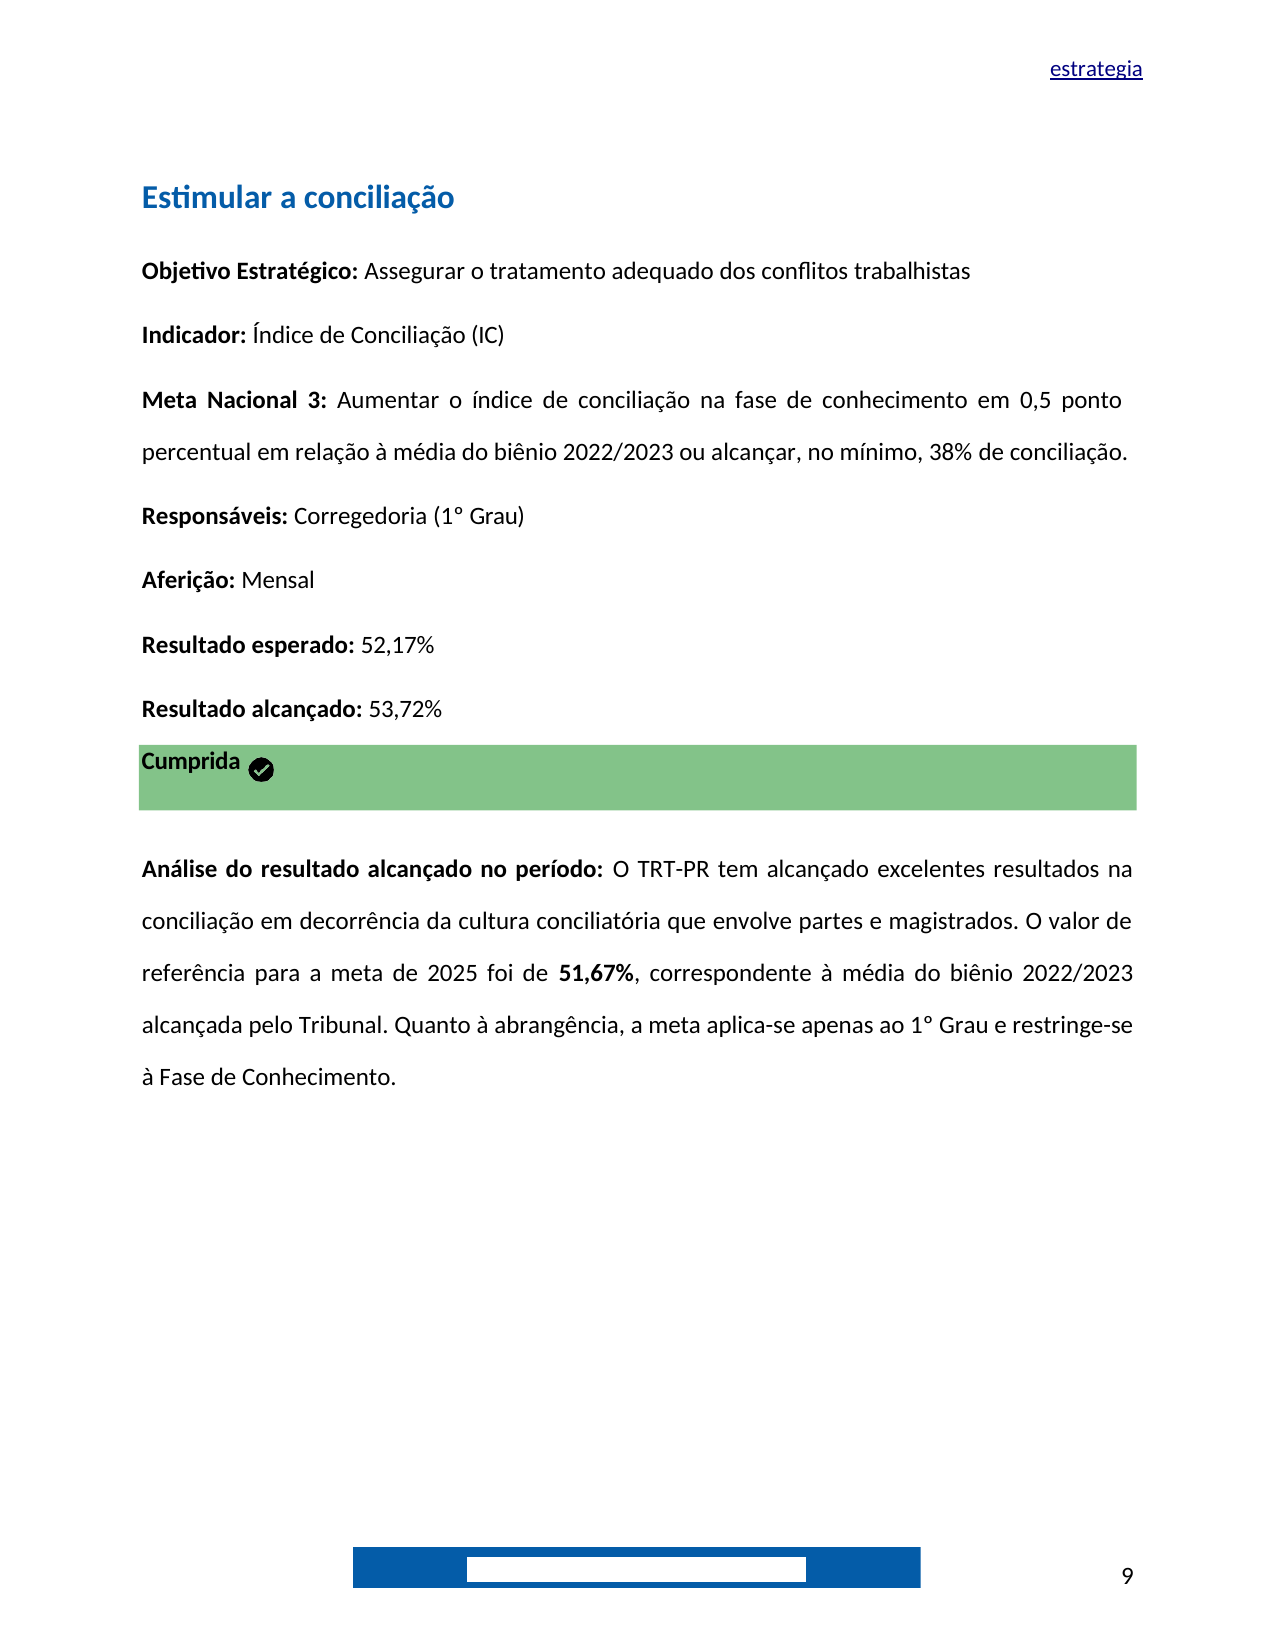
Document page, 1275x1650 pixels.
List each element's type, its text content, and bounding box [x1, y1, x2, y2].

text Responsáveis: Corregedoria (1º Grau) [142, 500, 1142, 531]
text Resultado alcançado: 53,72% [142, 693, 1142, 723]
text Aferição: Mensal [142, 564, 1142, 595]
text Indicador: Índice de Conciliação (IC) [142, 319, 1142, 350]
text Estimular a conciliação [142, 176, 1136, 216]
text Análise do resultado alcançado no período: O TRT-PR tem alcançado excelentes resultados na conciliação em decorrência da cultura conciliatória que envolve partes e magistrados. O valor de referência para a meta de 2025 foi de 51,67%, correspondente à média do biênio 2022/2023 alcançada pelo Tribunal. Quanto à abrangência, a meta aplica-se apenas ao 1º Grau e restringe-se à Fase de Conhecimento. [142, 854, 1134, 1092]
text Meta Nacional 3: Aumentar o índice de conciliação na fase de conhecimento em 0,5 ponto percentual em relação à média do biênio 2022/2023 ou alcançar, no mínimo, 38% de conciliação. [142, 384, 1142, 466]
text Objetivo Estratégico: Assegurar o tratamento adequado dos conflitos trabalhistas [142, 255, 1142, 286]
text Resultado esperado: 52,17% [142, 629, 1142, 659]
